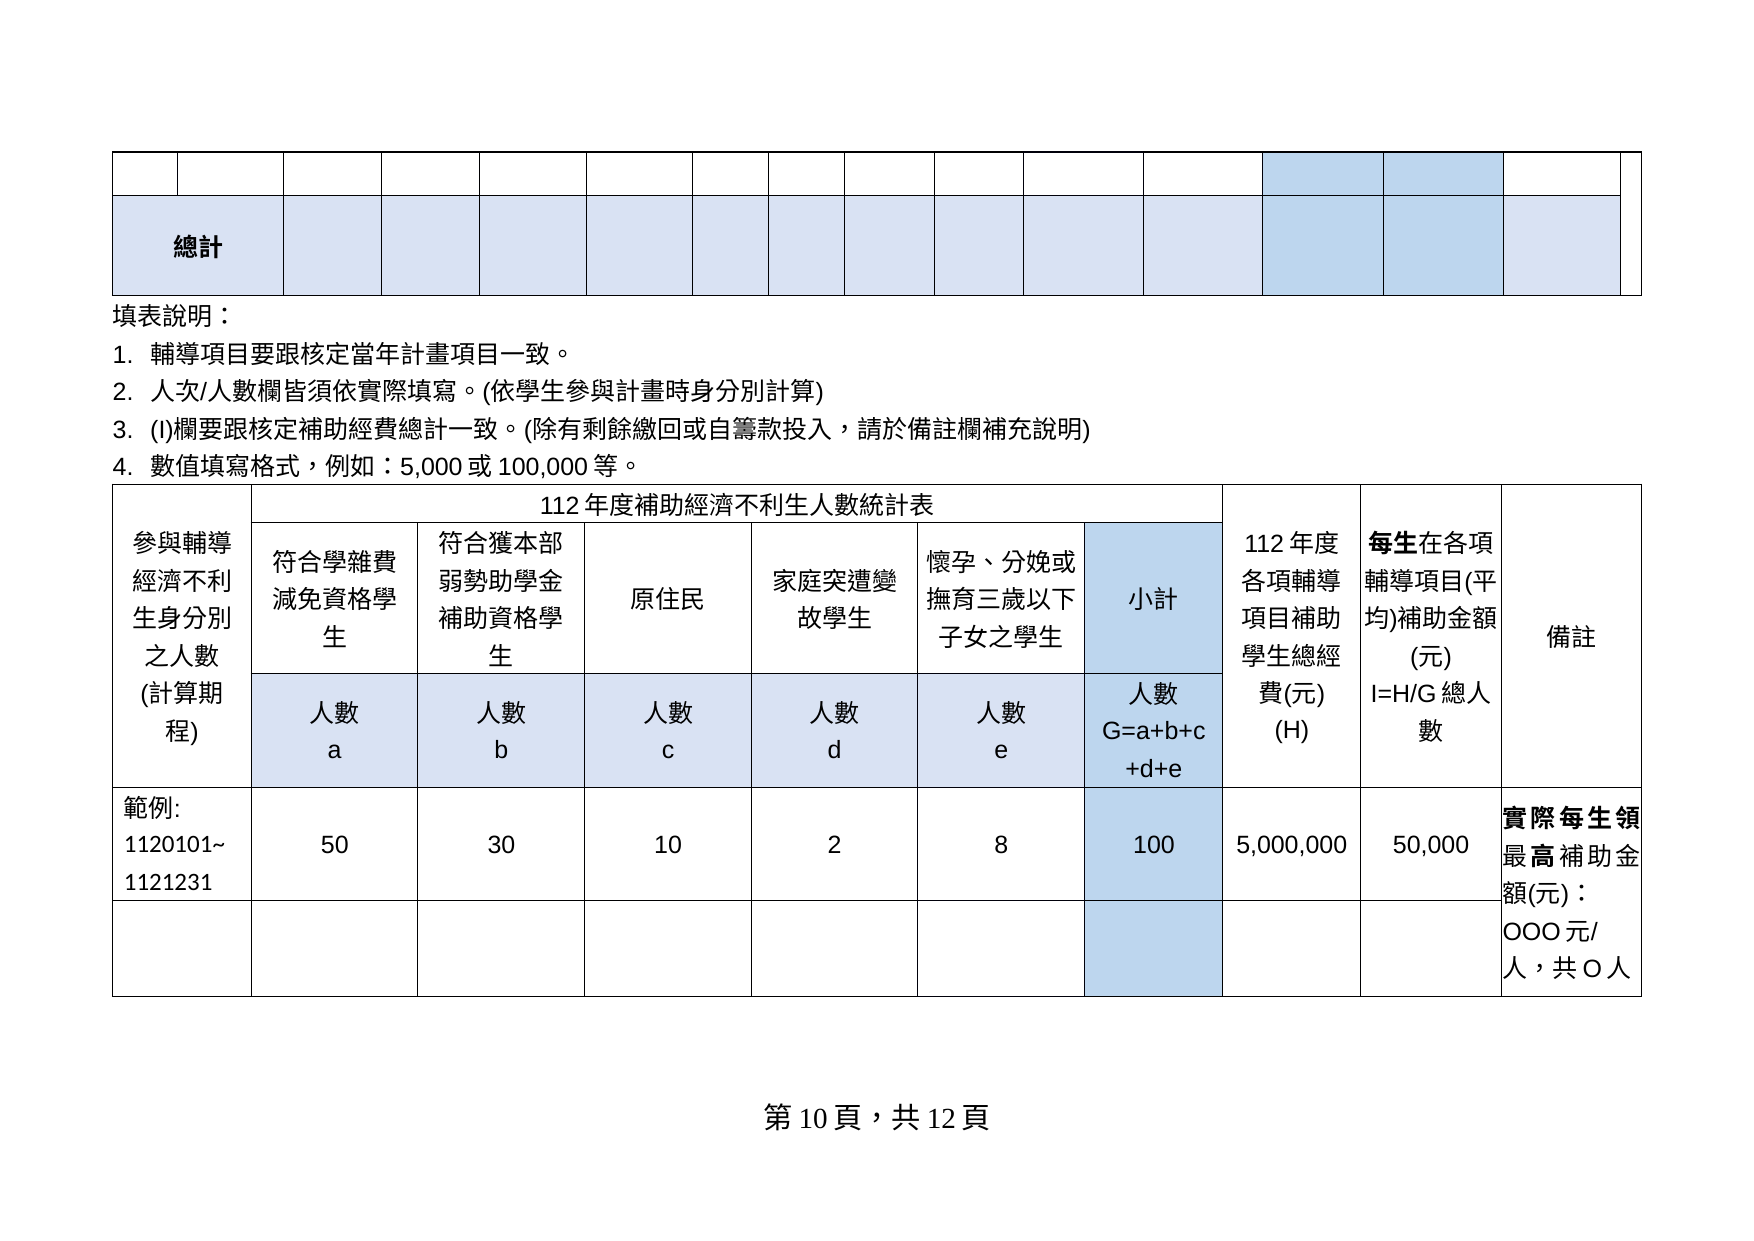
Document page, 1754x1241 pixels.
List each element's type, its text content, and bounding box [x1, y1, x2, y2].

table_cell [1144, 153, 1262, 195]
list 人次/人數欄皆須依實際填寫。(依學生參與計畫時身分別計算) [112, 371, 1641, 408]
table_cell [1223, 901, 1360, 996]
table_cell [418, 901, 584, 996]
table_cell [382, 196, 479, 295]
table_cell 人數 c [585, 674, 751, 787]
table_cell [693, 153, 768, 195]
table_cell 總計 [113, 196, 283, 295]
table_cell [585, 901, 751, 996]
table_cell 50 [252, 788, 417, 900]
table_cell [845, 153, 934, 195]
table_cell 人數 G=a+b+c+d+e [1085, 674, 1222, 787]
table_cell 人數 e [918, 674, 1084, 787]
table_cell [935, 196, 1023, 295]
table_cell 5,000,000 [1223, 788, 1360, 900]
table_cell [284, 153, 381, 195]
table_cell 原住民 [585, 523, 751, 673]
table_cell 8 [918, 788, 1084, 900]
table_cell 人數 b [418, 674, 584, 787]
table_cell 2 [752, 788, 917, 900]
table_cell 50,000 [1361, 788, 1501, 900]
table_cell 懷孕、分娩或撫育三歲以下子女之學生 [918, 523, 1084, 673]
table_cell [1361, 901, 1501, 996]
table_cell 符合獲本部弱勢助學金補助資格學生 [418, 523, 584, 673]
table_cell [693, 196, 768, 295]
table_cell [1024, 196, 1143, 295]
table_cell 範例: 1120101~ 1121231 [113, 788, 251, 900]
table_cell [918, 901, 1084, 996]
table_cell [1144, 196, 1262, 295]
table_cell [113, 901, 251, 996]
table_header 112年度各項輔導項目補助學生總經費(元) (H) [1223, 485, 1360, 787]
table_cell 人數 d [752, 674, 917, 787]
table_cell [587, 196, 692, 295]
table_cell [1263, 196, 1383, 295]
table_cell [480, 153, 586, 195]
table_cell 家庭突遭變故學生 [752, 523, 917, 673]
table_cell 30 [418, 788, 584, 900]
table_header 112年度補助經濟不利生人數統計表 [252, 485, 1222, 522]
table_cell [1621, 153, 1641, 295]
table_header 參與輔導經濟不利生身分別之人數 (計算期程) [113, 485, 251, 787]
table_cell [1263, 153, 1383, 195]
table_cell [1504, 153, 1620, 195]
table_cell [284, 196, 381, 295]
table_cell [587, 153, 692, 195]
list 數值填寫格式，例如：5,000或100,000等。 [112, 446, 1641, 483]
table_cell [252, 901, 417, 996]
list (I)欄要跟核定補助經費總計一致。(除有剩餘繳回或自籌款投入，請於備註欄補充說明) [112, 408, 1641, 446]
table_cell [1384, 196, 1503, 295]
table_cell [113, 153, 177, 195]
table_cell [1024, 153, 1143, 195]
table_cell [935, 153, 1023, 195]
table_cell [845, 196, 934, 295]
table_cell 人數 a [252, 674, 417, 787]
table_cell [178, 153, 283, 195]
table_cell [480, 196, 586, 295]
table_cell [752, 901, 917, 996]
table_cell [769, 196, 844, 295]
table_header 備註 [1502, 485, 1641, 787]
list 輔導項目要跟核定當年計畫項目一致。 [112, 333, 1641, 371]
table_cell [769, 153, 844, 195]
table_cell [382, 153, 479, 195]
table_cell 小計 [1085, 523, 1222, 673]
table_cell [1085, 901, 1222, 996]
table_cell 100 [1085, 788, 1222, 900]
table_header 每生在各項輔導項目(平均)補助金額(元) I=H/G總人數 [1361, 485, 1501, 787]
text 填表說明： [112, 296, 1641, 333]
table_cell 符合學雜費減免資格學生 [252, 523, 417, 673]
table_cell [1504, 196, 1620, 295]
table_cell 10 [585, 788, 751, 900]
table_cell 實際每生領最高補助金額(元)： OOO元/人，共O人 實際每生領最低補助金額(元)： OOO元/人，共O人 [1502, 788, 1641, 996]
table_cell [1384, 153, 1503, 195]
